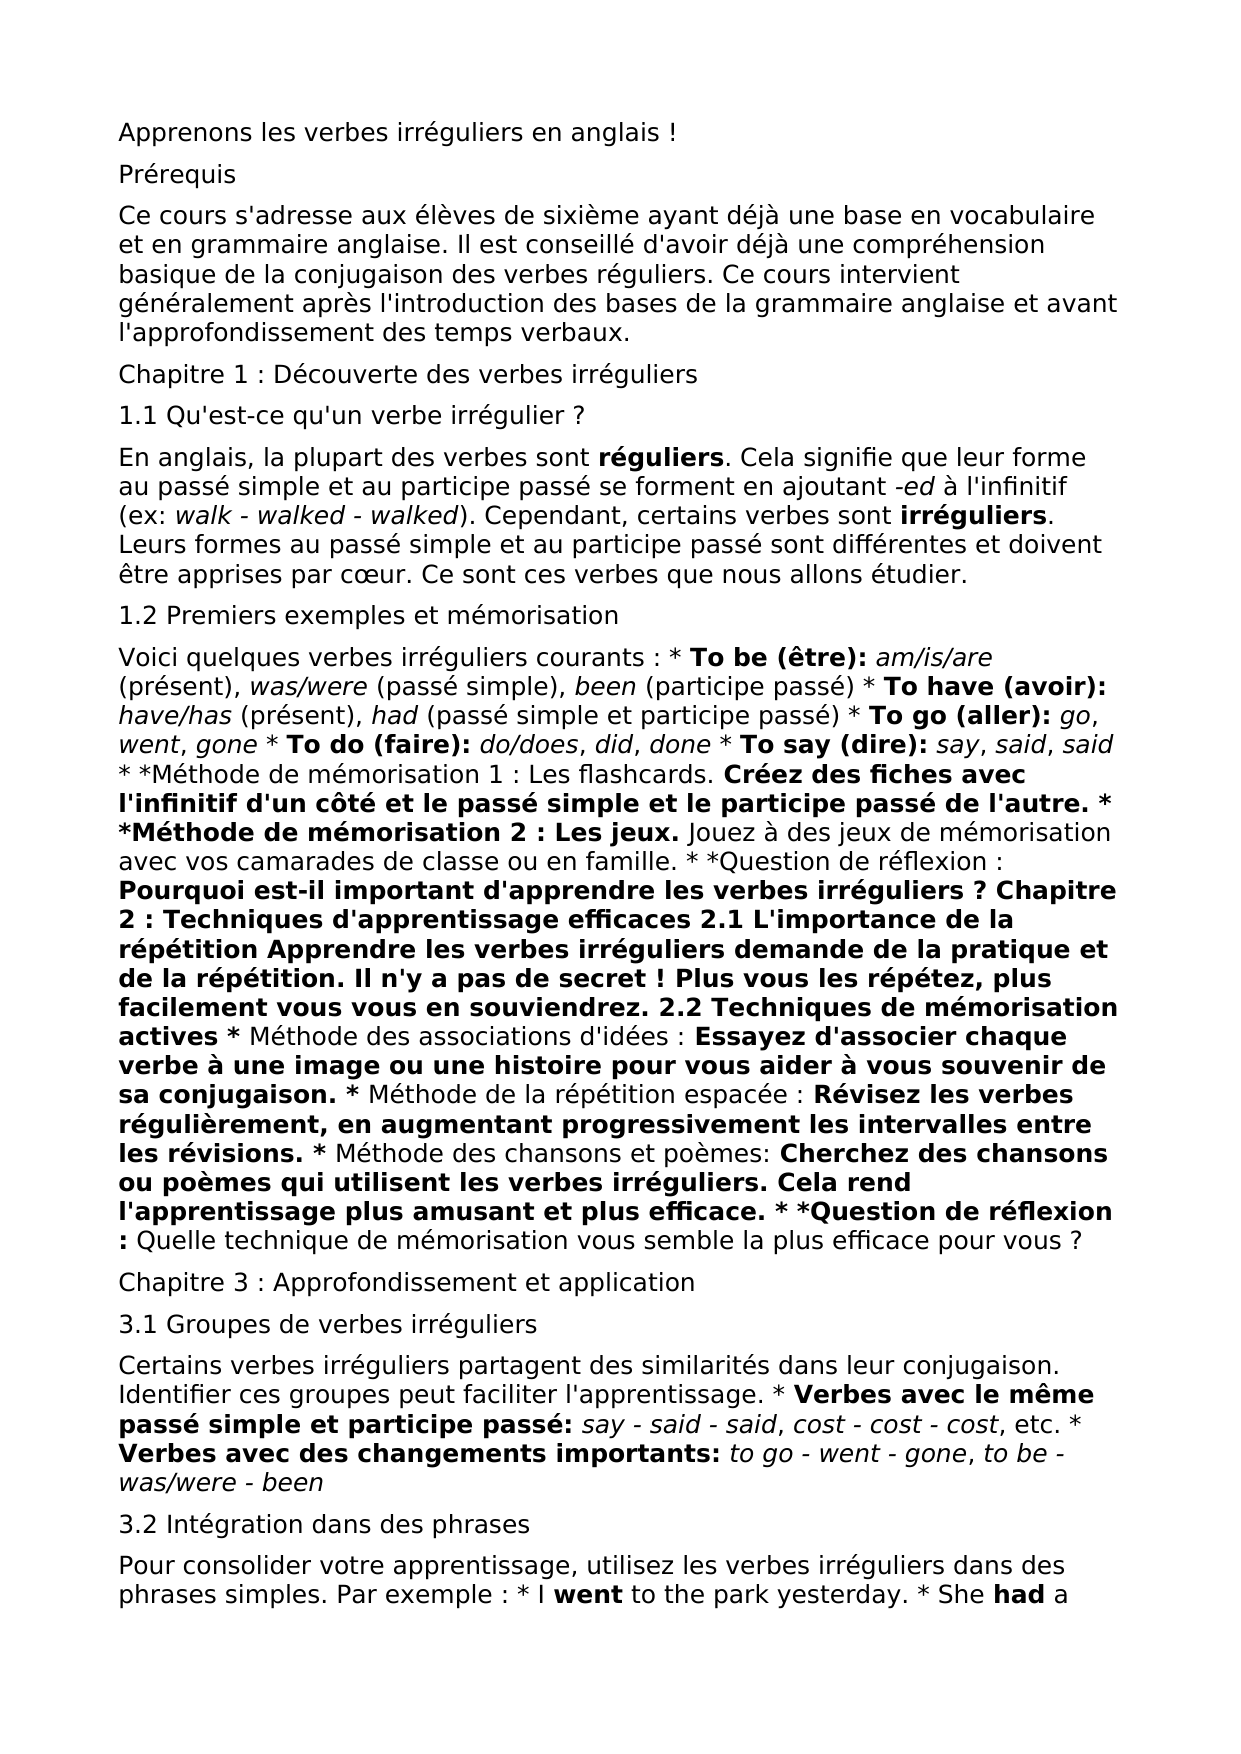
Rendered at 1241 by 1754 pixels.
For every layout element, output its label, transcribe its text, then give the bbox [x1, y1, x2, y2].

text 1.1 Qu'est-ce qu'un verbe irrégulier ? [118, 401, 1122, 431]
text Ce cours s'adresse aux élèves de sixième ayant déjà une base en vocabulaire et en grammaire anglaise. Il est conseillé d'avoir déjà une compréhension basique de la conjugaison des verbes réguliers. Ce cours intervient généralement après l'introduction des bases de la grammaire anglaise et avant l'approfondissement des temps verbaux. [118, 201, 1122, 347]
text 3.1 Groupes de verbes irréguliers [118, 1310, 1122, 1339]
text En anglais, la plupart des verbes sont réguliers. Cela signifie que leur forme au passé simple et au participe passé se forment en ajoutant -ed à l'infinitif (ex: walk - walked - walked). Cependant, certains verbes sont irréguliers. Leurs formes au passé simple et au participe passé sont différentes et doivent être apprises par cœur. Ce sont ces verbes que nous allons étudier. [118, 443, 1122, 589]
text Certains verbes irréguliers partagent des similarités dans leur conjugaison. Identifier ces groupes peut faciliter l'apprentissage. * Verbes avec le même passé simple et participe passé: say - said - said, cost - cost - cost, etc. * Verbes avec des changements importants: to go - went - gone, to be - was/were - been [118, 1351, 1122, 1497]
text 3.2 Intégration dans des phrases [118, 1510, 1122, 1539]
text Prérequis [118, 160, 1122, 189]
text Chapitre 3 : Approfondissement et application [118, 1268, 1122, 1297]
text Voici quelques verbes irréguliers courants : * To be (être): am/is/are (présent), was/were (passé simple), been (participe passé) * To have (avoir): have/has (présent), had (passé simple et participe passé) * To go (aller): go, went, gone * To do (faire): do/does, did, done * To say (dire): say, said, said * *Méthode de mémorisation 1 : Les flashcards. Créez des fiches avec l'infinitif d'un côté et le passé simple et le participe passé de l'autre. * *Méthode de mémorisation 2 : Les jeux. Jouez à des jeux de mémorisation avec vos camarades de classe ou en famille. * *Question de réflexion : Pourquoi est-il important d'apprendre les verbes irréguliers ? Chapitre 2 : Techniques d'apprentissage efficaces 2.1 L'importance de la répétition Apprendre les verbes irréguliers demande de la pratique et de la répétition. Il n'y a pas de secret ! Plus vous les répétez, plus facilement vous vous en souviendrez. 2.2 Techniques de mémorisation actives * Méthode des associations d'idées : Essayez d'associer chaque verbe à une image ou une histoire pour vous aider à vous souvenir de sa conjugaison. * Méthode de la répétition espacée : Révisez les verbes régulièrement, en augmentant progressivement les intervalles entre les révisions. * Méthode des chansons et poèmes: Cherchez des chansons ou poèmes qui utilisent les verbes irréguliers. Cela rend l'apprentissage plus amusant et plus efficace. * *Question de réflexion : Quelle technique de mémorisation vous semble la plus efficace pour vous ? [118, 643, 1122, 1256]
text Pour consolider votre apprentissage, utilisez les verbes irréguliers dans des phrases simples. Par exemple : * I went to the park yesterday. * She had a [118, 1551, 1122, 1610]
text 1.2 Premiers exemples et mémorisation [118, 601, 1122, 631]
text Chapitre 1 : Découverte des verbes irréguliers [118, 360, 1122, 389]
text Apprenons les verbes irréguliers en anglais ! [118, 118, 1122, 147]
